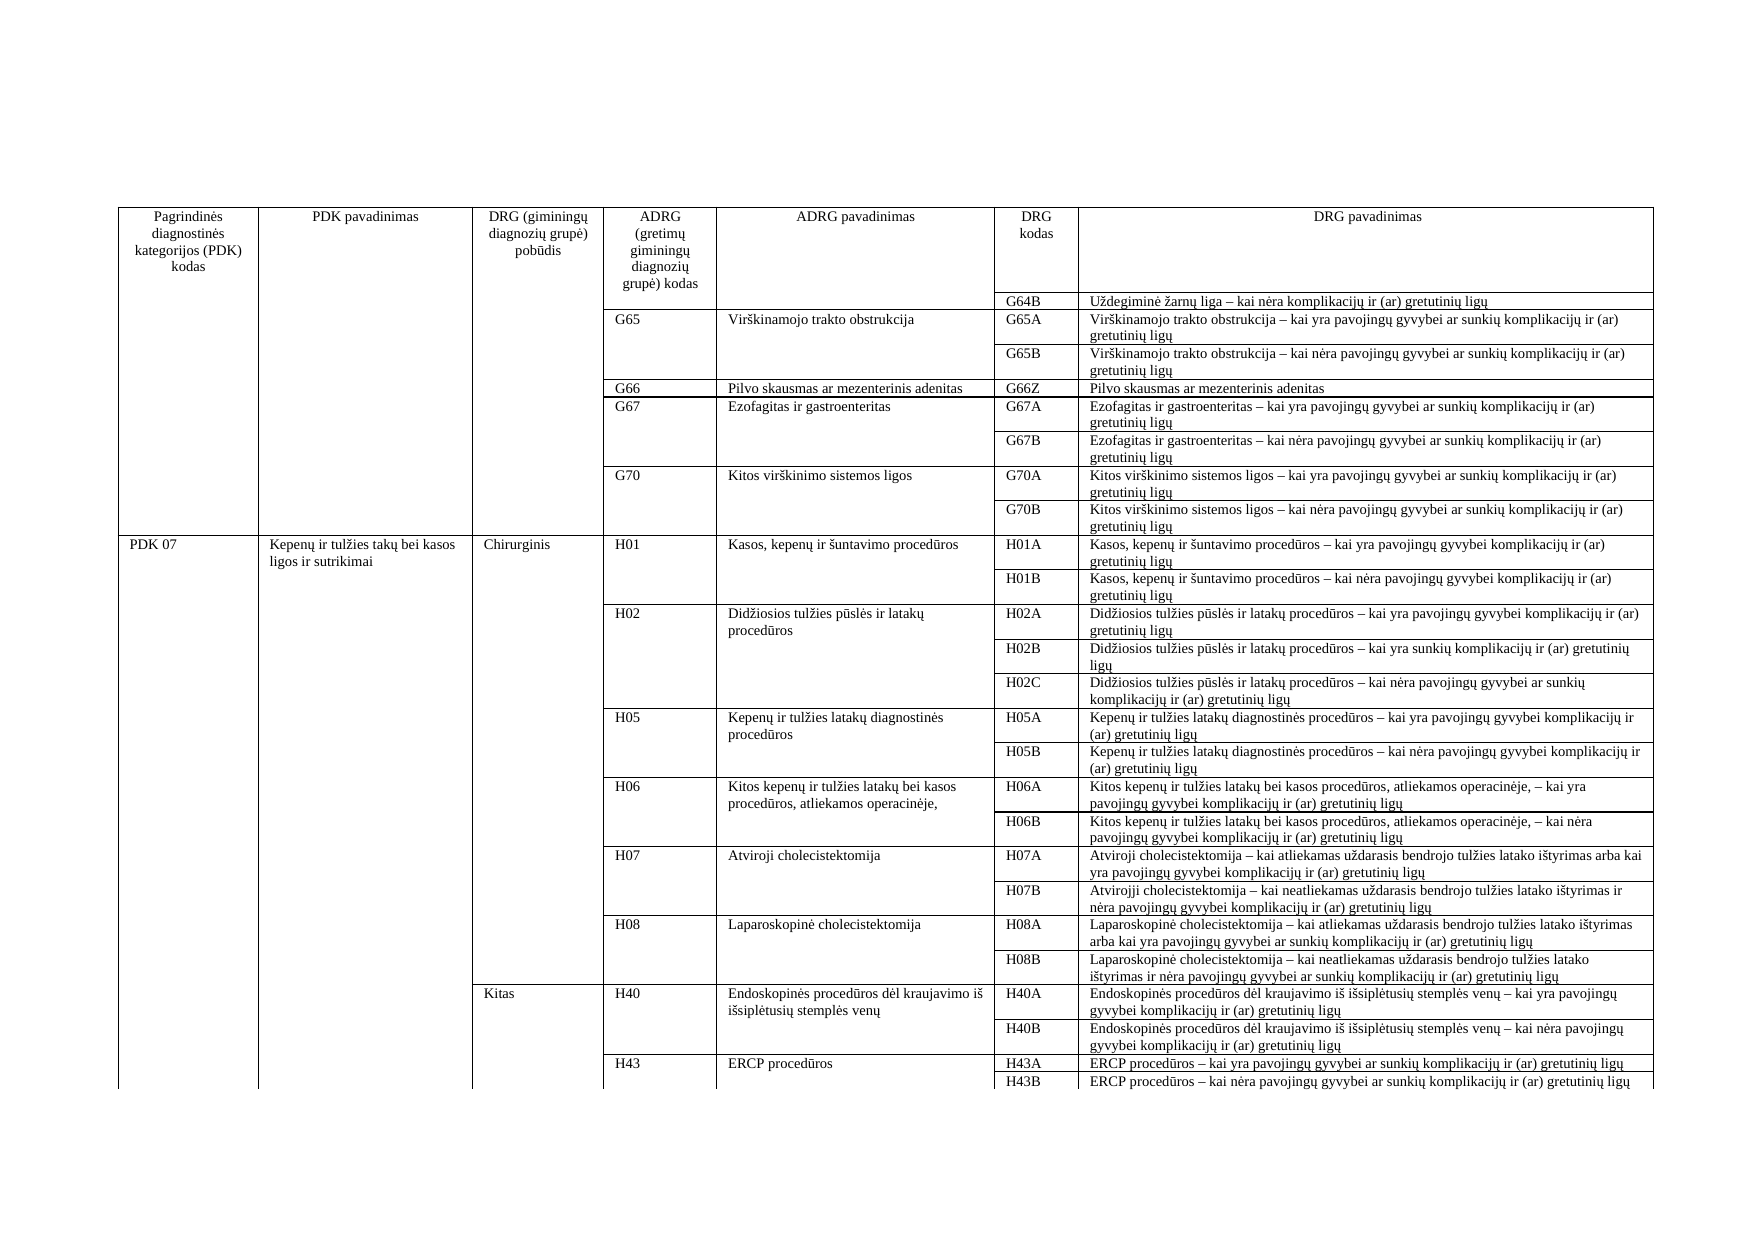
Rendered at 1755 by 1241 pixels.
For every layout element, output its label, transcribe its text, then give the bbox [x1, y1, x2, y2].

table_cell [259, 1054, 472, 1071]
table_cell Kitos kepenų ir tulžies latakų bei kasos procedūros, atliekamos operacinėje, – kai yra pavojingų gyvybei komplikacijų ir (ar) gretutinių ligų [1079, 778, 1653, 811]
table_cell H08 [604, 916, 716, 950]
table_cell [119, 292, 258, 309]
table_cell [604, 639, 716, 673]
table_header DRG pavadinimas [1079, 208, 1653, 292]
table_cell Kepenų ir tulžies latakų diagnostinės procedūros – kai yra pavojingų gyvybei komplikacijų ir (ar) gretutinių ligų [1079, 709, 1653, 742]
table_cell Kepenų ir tulžies latakų diagnostinės procedūros [717, 709, 994, 742]
table_cell [604, 742, 716, 777]
table_cell Kasos, kepenų ir šuntavimo procedūros – kai yra pavojingų gyvybei komplikacijų ir (ar) gretutinių ligų [1079, 536, 1653, 569]
table_cell G70B [995, 501, 1078, 535]
table_cell Atviroji cholecistektomija [717, 847, 994, 881]
table_cell G64B [995, 293, 1078, 309]
table_cell [473, 466, 603, 500]
table_cell [259, 950, 472, 984]
table_cell [119, 1054, 258, 1071]
table_cell [604, 1019, 716, 1053]
table_cell [259, 431, 472, 466]
table_cell H02A [995, 605, 1078, 638]
table_cell [604, 881, 716, 915]
table_cell [473, 396, 603, 431]
table_cell [119, 742, 258, 777]
table_cell [119, 984, 258, 1019]
table_cell H40 [604, 985, 716, 1019]
table_cell H05B [995, 743, 1078, 777]
table_cell [717, 1071, 994, 1089]
table_cell Uždegiminė žarnų liga – kai nėra komplikacijų ir (ar) gretutinių ligų [1079, 293, 1653, 309]
table_cell Didžiosios tulžies pūslės ir latakų procedūros – kai yra pavojingų gyvybei komplikacijų ir (ar) gretutinių ligų [1079, 605, 1653, 638]
table_cell [473, 742, 603, 777]
table_cell [119, 396, 258, 431]
table_cell [259, 639, 472, 673]
table_cell [119, 431, 258, 466]
table_cell H43 [604, 1055, 716, 1071]
table_cell Virškinamojo trakto obstrukcija – kai yra pavojingų gyvybei ar sunkių komplikacijų ir (ar) gretutinių ligų [1079, 310, 1653, 344]
table_cell [259, 466, 472, 500]
table_header DRG kodas [995, 208, 1078, 292]
table_cell [717, 344, 994, 378]
table_cell [717, 569, 994, 604]
table_cell [473, 846, 603, 881]
table_cell H43B [995, 1072, 1078, 1089]
table_cell [473, 811, 603, 846]
table_cell H06 [604, 778, 716, 811]
table_cell H02C [995, 674, 1078, 708]
table_header DRG (giminingų diagnozių grupė) pobūdis [473, 208, 603, 292]
table_cell [604, 344, 716, 378]
table_header PDK pavadinimas [259, 208, 472, 292]
table_cell Pilvo skausmas ar mezenterinis adenitas [1079, 380, 1653, 396]
table_cell [473, 1054, 603, 1071]
table_cell [259, 1071, 472, 1089]
table_cell [259, 742, 472, 777]
table_cell G70A [995, 467, 1078, 500]
table_cell [119, 950, 258, 984]
table_cell H05A [995, 709, 1078, 742]
table_cell H40B [995, 1020, 1078, 1053]
table_cell [259, 604, 472, 638]
table_cell [119, 1019, 258, 1053]
table_header ADRG (gretimų giminingų diagnozių grupė) kodas [604, 208, 716, 292]
table_cell [259, 708, 472, 742]
table_cell [473, 915, 603, 950]
table_cell Endoskopinės procedūros dėl kraujavimo iš išsiplėtusių stemplės venų [717, 985, 994, 1019]
table_cell G70 [604, 467, 716, 500]
table_cell H02B [995, 640, 1078, 673]
table_cell [604, 569, 716, 604]
table_cell Chirurginis [473, 536, 603, 569]
table_cell [604, 950, 716, 984]
table_cell PDK 07 [119, 536, 258, 569]
table_cell Kasos, kepenų ir šuntavimo procedūros – kai nėra pavojingų gyvybei komplikacijų ir (ar) gretutinių ligų [1079, 570, 1653, 604]
table_cell Pilvo skausmas ar mezenterinis adenitas [717, 380, 994, 396]
table_cell Kitos virškinimo sistemos ligos [717, 467, 994, 500]
table_cell Kitos virškinimo sistemos ligos – kai nėra pavojingų gyvybei ar sunkių komplikacijų ir (ar) gretutinių ligų [1079, 501, 1653, 535]
table_cell G67B [995, 432, 1078, 466]
table_cell [259, 673, 472, 708]
table_cell [473, 309, 603, 344]
table_cell [717, 881, 994, 915]
table_cell Ezofagitas ir gastroenteritas – kai nėra pavojingų gyvybei ar sunkių komplikacijų ir (ar) gretutinių ligų [1079, 432, 1653, 466]
table_cell [717, 1019, 994, 1053]
table_cell [119, 811, 258, 846]
table_cell [717, 639, 994, 673]
table_cell [119, 1071, 258, 1089]
table_cell [119, 379, 258, 396]
table_cell [604, 811, 716, 846]
table_cell [473, 344, 603, 378]
table_cell [119, 309, 258, 344]
table_cell [604, 673, 716, 708]
table_cell Kepenų ir tulžies latakų diagnostinės procedūros – kai nėra pavojingų gyvybei komplikacijų ir (ar) gretutinių ligų [1079, 743, 1653, 777]
table_cell [259, 881, 472, 915]
table_cell Endoskopinės procedūros dėl kraujavimo iš išsiplėtusių stemplės venų – kai yra pavojingų gyvybei komplikacijų ir (ar) gretutinių ligų [1079, 985, 1653, 1019]
table_cell [717, 950, 994, 984]
table_cell H06B [995, 813, 1078, 846]
table_header ADRG pavadinimas [717, 208, 994, 292]
table_cell Atvirojji cholecistektomija – kai neatliekamas uždarasis bendrojo tulžies latako ištyrimas ir nėra pavojingų gyvybei komplikacijų ir (ar) gretutinių ligų [1079, 882, 1653, 915]
table_cell [259, 777, 472, 811]
table_cell [717, 742, 994, 777]
table_cell [604, 431, 716, 466]
table_cell Kitos kepenų ir tulžies latakų bei kasos procedūros, atliekamos operacinėje, [717, 778, 994, 811]
table_cell [473, 881, 603, 915]
table_cell H08B [995, 951, 1078, 984]
table_header Pagrindinės diagnostinės kategorijos (PDK) kodas [119, 208, 258, 292]
table_cell G65B [995, 345, 1078, 378]
table_cell [119, 846, 258, 881]
table_cell Didžiosios tulžies pūslės ir latakų procedūros – kai yra sunkių komplikacijų ir (ar) gretutinių ligų [1079, 640, 1653, 673]
table_cell Laparoskopinė cholecistektomija – kai neatliekamas uždarasis bendrojo tulžies latako ištyrimas ir nėra pavojingų gyvybei ar sunkių komplikacijų ir (ar) gretutinių ligų [1079, 951, 1653, 984]
table_cell ERCP procedūros [717, 1055, 994, 1071]
table_cell [119, 344, 258, 378]
table_cell H01B [995, 570, 1078, 604]
table_cell G67A [995, 398, 1078, 431]
table_cell [259, 292, 472, 309]
table_cell Endoskopinės procedūros dėl kraujavimo iš išsiplėtusių stemplės venų – kai nėra pavojingų gyvybei komplikacijų ir (ar) gretutinių ligų [1079, 1020, 1653, 1053]
table_cell [604, 500, 716, 535]
table_cell [259, 846, 472, 881]
table_cell [259, 984, 472, 1019]
table_cell [259, 309, 472, 344]
table_cell [119, 673, 258, 708]
table_cell [473, 431, 603, 466]
table_cell [119, 881, 258, 915]
table_cell Laparoskopinė cholecistektomija [717, 916, 994, 950]
table_cell [259, 500, 472, 535]
table_cell Kepenų ir tulžies takų bei kasos ligos ir sutrikimai [259, 536, 472, 569]
table_cell [119, 500, 258, 535]
table_cell [473, 708, 603, 742]
table_cell [259, 1019, 472, 1053]
table_cell [717, 811, 994, 846]
table_cell H05 [604, 709, 716, 742]
table_cell [473, 292, 603, 309]
table_cell G65 [604, 310, 716, 344]
table_cell [717, 500, 994, 535]
table_cell [473, 1019, 603, 1053]
table_cell Ezofagitas ir gastroenteritas – kai yra pavojingų gyvybei ar sunkių komplikacijų ir (ar) gretutinių ligų [1079, 398, 1653, 431]
table_cell H07B [995, 882, 1078, 915]
table_cell G67 [604, 398, 716, 431]
table_cell [473, 639, 603, 673]
table_cell H07A [995, 847, 1078, 881]
table_cell [259, 569, 472, 604]
table_cell ERCP procedūros – kai nėra pavojingų gyvybei ar sunkių komplikacijų ir (ar) gretutinių ligų [1079, 1072, 1653, 1089]
table_cell H01 [604, 536, 716, 569]
table_cell [119, 466, 258, 500]
table_cell [473, 379, 603, 396]
table_cell H08A [995, 916, 1078, 950]
table_cell [119, 569, 258, 604]
table_cell H07 [604, 847, 716, 881]
table_cell [473, 569, 603, 604]
table_cell Virškinamojo trakto obstrukcija – kai nėra pavojingų gyvybei ar sunkių komplikacijų ir (ar) gretutinių ligų [1079, 345, 1653, 378]
table_cell G65A [995, 310, 1078, 344]
table_cell [473, 1071, 603, 1089]
table_cell [717, 431, 994, 466]
table_cell Kitos kepenų ir tulžies latakų bei kasos procedūros, atliekamos operacinėje, – kai nėra pavojingų gyvybei komplikacijų ir (ar) gretutinių ligų [1079, 813, 1653, 846]
table_cell H02 [604, 605, 716, 638]
table_cell [119, 915, 258, 950]
table_cell [604, 1071, 716, 1089]
table_cell [259, 396, 472, 431]
table_cell [259, 379, 472, 396]
table_cell [717, 673, 994, 708]
table_cell [473, 500, 603, 535]
table_cell [473, 673, 603, 708]
table_cell H01A [995, 536, 1078, 569]
table_cell [259, 344, 472, 378]
table_cell Kitos virškinimo sistemos ligos – kai yra pavojingų gyvybei ar sunkių komplikacijų ir (ar) gretutinių ligų [1079, 467, 1653, 500]
table_cell [259, 915, 472, 950]
table_cell H40A [995, 985, 1078, 1019]
table_cell [473, 777, 603, 811]
table_cell H43A [995, 1055, 1078, 1071]
table_cell [717, 292, 994, 309]
table_cell G66 [604, 380, 716, 396]
table_cell Ezofagitas ir gastroenteritas [717, 398, 994, 431]
table_cell Kitas [473, 985, 603, 1019]
table_cell [259, 811, 472, 846]
table_cell ERCP procedūros – kai yra pavojingų gyvybei ar sunkių komplikacijų ir (ar) gretutinių ligų [1079, 1055, 1653, 1071]
table_cell [473, 950, 603, 984]
table_cell H06A [995, 778, 1078, 811]
table_cell Virškinamojo trakto obstrukcija [717, 310, 994, 344]
table_cell Laparoskopinė cholecistektomija – kai atliekamas uždarasis bendrojo tulžies latako ištyrimas arba kai yra pavojingų gyvybei ar sunkių komplikacijų ir (ar) gretutinių ligų [1079, 916, 1653, 950]
table_cell Didžiosios tulžies pūslės ir latakų procedūros – kai nėra pavojingų gyvybei ar sunkių komplikacijų ir (ar) gretutinių ligų [1079, 674, 1653, 708]
table_cell Kasos, kepenų ir šuntavimo procedūros [717, 536, 994, 569]
table_cell [119, 639, 258, 673]
table_cell Atviroji cholecistektomija – kai atliekamas uždarasis bendrojo tulžies latako ištyrimas arba kai yra pavojingų gyvybei komplikacijų ir (ar) gretutinių ligų [1079, 847, 1653, 881]
table_cell G66Z [995, 380, 1078, 396]
table_cell [119, 777, 258, 811]
table_cell [119, 604, 258, 638]
table_cell Didžiosios tulžies pūslės ir latakų procedūros [717, 605, 994, 638]
table_cell [473, 604, 603, 638]
table_cell [604, 292, 716, 309]
table_cell [119, 708, 258, 742]
